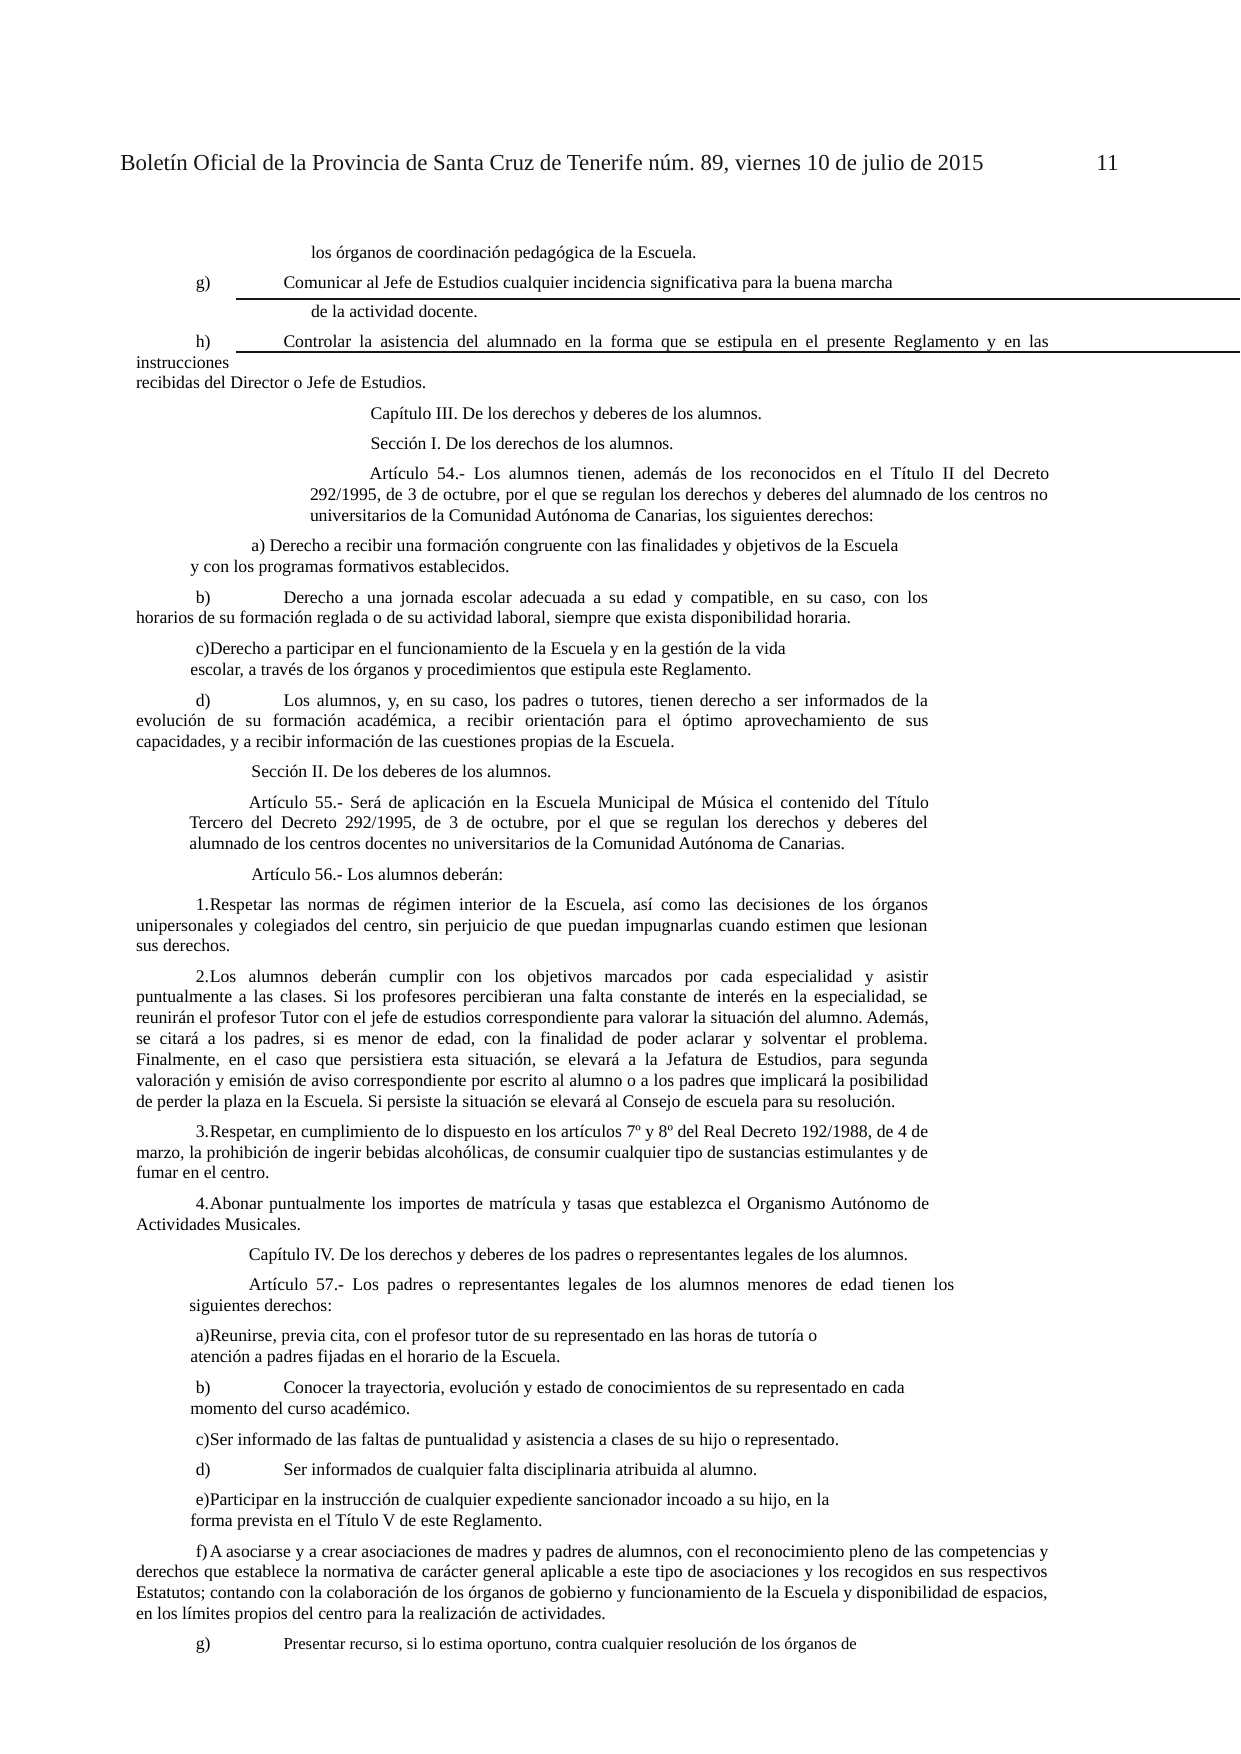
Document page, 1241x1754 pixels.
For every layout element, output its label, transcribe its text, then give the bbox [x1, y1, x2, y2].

text Sección I. De los derechos de los alumnos. [370, 433, 1050, 453]
text a) Derecho a recibir una formación congruente con las finalidades y objetivos de la Escuela [251, 535, 1050, 555]
text momento del curso académico. [190, 1398, 1050, 1418]
text de la actividad docente. [311, 300, 1050, 321]
list Conocer la trayectoria, evolución y estado de conocimientos de su representado en cada [136, 1377, 1050, 1397]
list Ser informados de cualquier falta disciplinaria atribuida al alumno. [136, 1458, 1050, 1479]
text atención a padres fijadas en el horario de la Escuela. [190, 1346, 1050, 1367]
list Los alumnos deberán cumplir con los objetivos marcados por cada especialidad y asistir puntualmente a las clases. Si los profesores percibieran una falta constante de interés en la especialidad, se reunirán el profesor Tutor con el jefe de estudios correspondiente para valorar la situación del alumno. Además, se citará a los padres, si es menor de edad, con la finalidad de poder aclarar y solventar el problema. Finalmente, en el caso que persistiera esta situación, se elevará a la Jefatura de Estudios, para segunda valoración y emisión de aviso correspondiente por escrito al alumno o a los padres que implicará la posibilidad de perder la plaza en la Escuela. Si persiste la situación se elevará al Consejo de escuela para su resolución. [136, 965, 930, 1111]
text Artículo 57.- Los padres o representantes legales de los alumnos menores de edad tienen los siguientes derechos: [189, 1274, 956, 1315]
list Reunirse, previa cita, con el profesor tutor de su representado en las horas de tutoría o [136, 1325, 1050, 1345]
text Sección II. De los deberes de los alumnos. [251, 761, 1050, 782]
text los órganos de coordinación pedagógica de la Escuela. [311, 242, 1050, 262]
text escolar, a través de los órganos y procedimientos que estipula este Reglamento. [190, 659, 1050, 679]
list Abonar puntualmente los importes de matrícula y tasas que establezca el Organismo Autónomo de Actividades Musicales. [136, 1192, 930, 1234]
list Derecho a participar en el funcionamiento de la Escuela y en la gestión de la vida [136, 638, 930, 658]
list Ser informado de las faltas de puntualidad y asistencia a clases de su hijo o representado. [136, 1428, 1050, 1449]
text Artículo 54.- Los alumnos tienen, además de los reconocidos en el Título II del Decreto 292/1995, de 3 de octubre, por el que se regulan los derechos y deberes del alumnado de los centros no universitarios de la Comunidad Autónoma de Canarias, los siguientes derechos: [310, 463, 1050, 525]
text Capítulo III. De los derechos y deberes de los alumnos. [370, 402, 1050, 423]
list Los alumnos, y, en su caso, los padres o tutores, tienen derecho a ser informados de la evolución de su formación académica, a recibir orientación para el óptimo aprovechamiento de sus capacidades, y a recibir información de las cuestiones propias de la Escuela. [136, 689, 930, 751]
list Derecho a una jornada escolar adecuada a su edad y compatible, en su caso, con los horarios de su formación reglada o de su actividad laboral, siempre que exista disponibilidad horaria. [136, 587, 930, 628]
text [311, 294, 1050, 298]
list Presentar recurso, si lo estima oportuno, contra cualquier resolución de los órganos de [136, 1633, 1050, 1653]
text Artículo 55.- Será de aplicación en la Escuela Municipal de Música el contenido del Título Tercero del Decreto 292/1995, de 3 de octubre, por el que se regulan los derechos y deberes del alumnado de los centros docentes no universitarios de la Comunidad Autónoma de Canarias. [189, 791, 930, 853]
list Respetar las normas de régimen interior de la Escuela, así como las decisiones de los órganos unipersonales y colegiados del centro, sin perjuicio de que puedan impugnarlas cuando estimen que lesionan sus derechos. [136, 893, 930, 956]
list Participar en la instrucción de cualquier expediente sancionador incoado a su hijo, en la [136, 1489, 1050, 1509]
list Controlar la asistencia del alumnado en la forma que se estipula en el presente Reglamento y en las instrucciones recibidas del Director o Jefe de Estudios. [136, 331, 1050, 393]
text Capítulo IV. De los derechos y deberes de los padres o representantes legales de los alumnos. [189, 1243, 1002, 1264]
text forma prevista en el Título V de este Reglamento. [190, 1510, 1050, 1531]
list A asociarse y a crear asociaciones de madres y padres de alumnos, con el reconocimiento pleno de las competencias y derechos que establece la normativa de carácter general aplicable a este tipo de asociaciones y los recogidos en sus respectivos Estatutos; contando con la colaboración de los órganos de gobierno y funcionamiento de la Escuela y disponibilidad de espacios, en los límites propios del centro para la realización de actividades. [136, 1541, 1050, 1623]
text Artículo 56.- Los alumnos deberán: [251, 863, 1050, 884]
text y con los programas formativos establecidos. [190, 556, 1050, 577]
list Comunicar al Jefe de Estudios cualquier incidencia significativa para la buena marcha [136, 272, 1050, 293]
list Respetar, en cumplimiento de lo dispuesto en los artículos 7º y 8º del Real Decreto 192/1988, de 4 de marzo, la prohibición de ingerir bebidas alcohólicas, de consumir cualquier tipo de sustancias estimulantes y de fumar en el centro. [136, 1121, 930, 1183]
